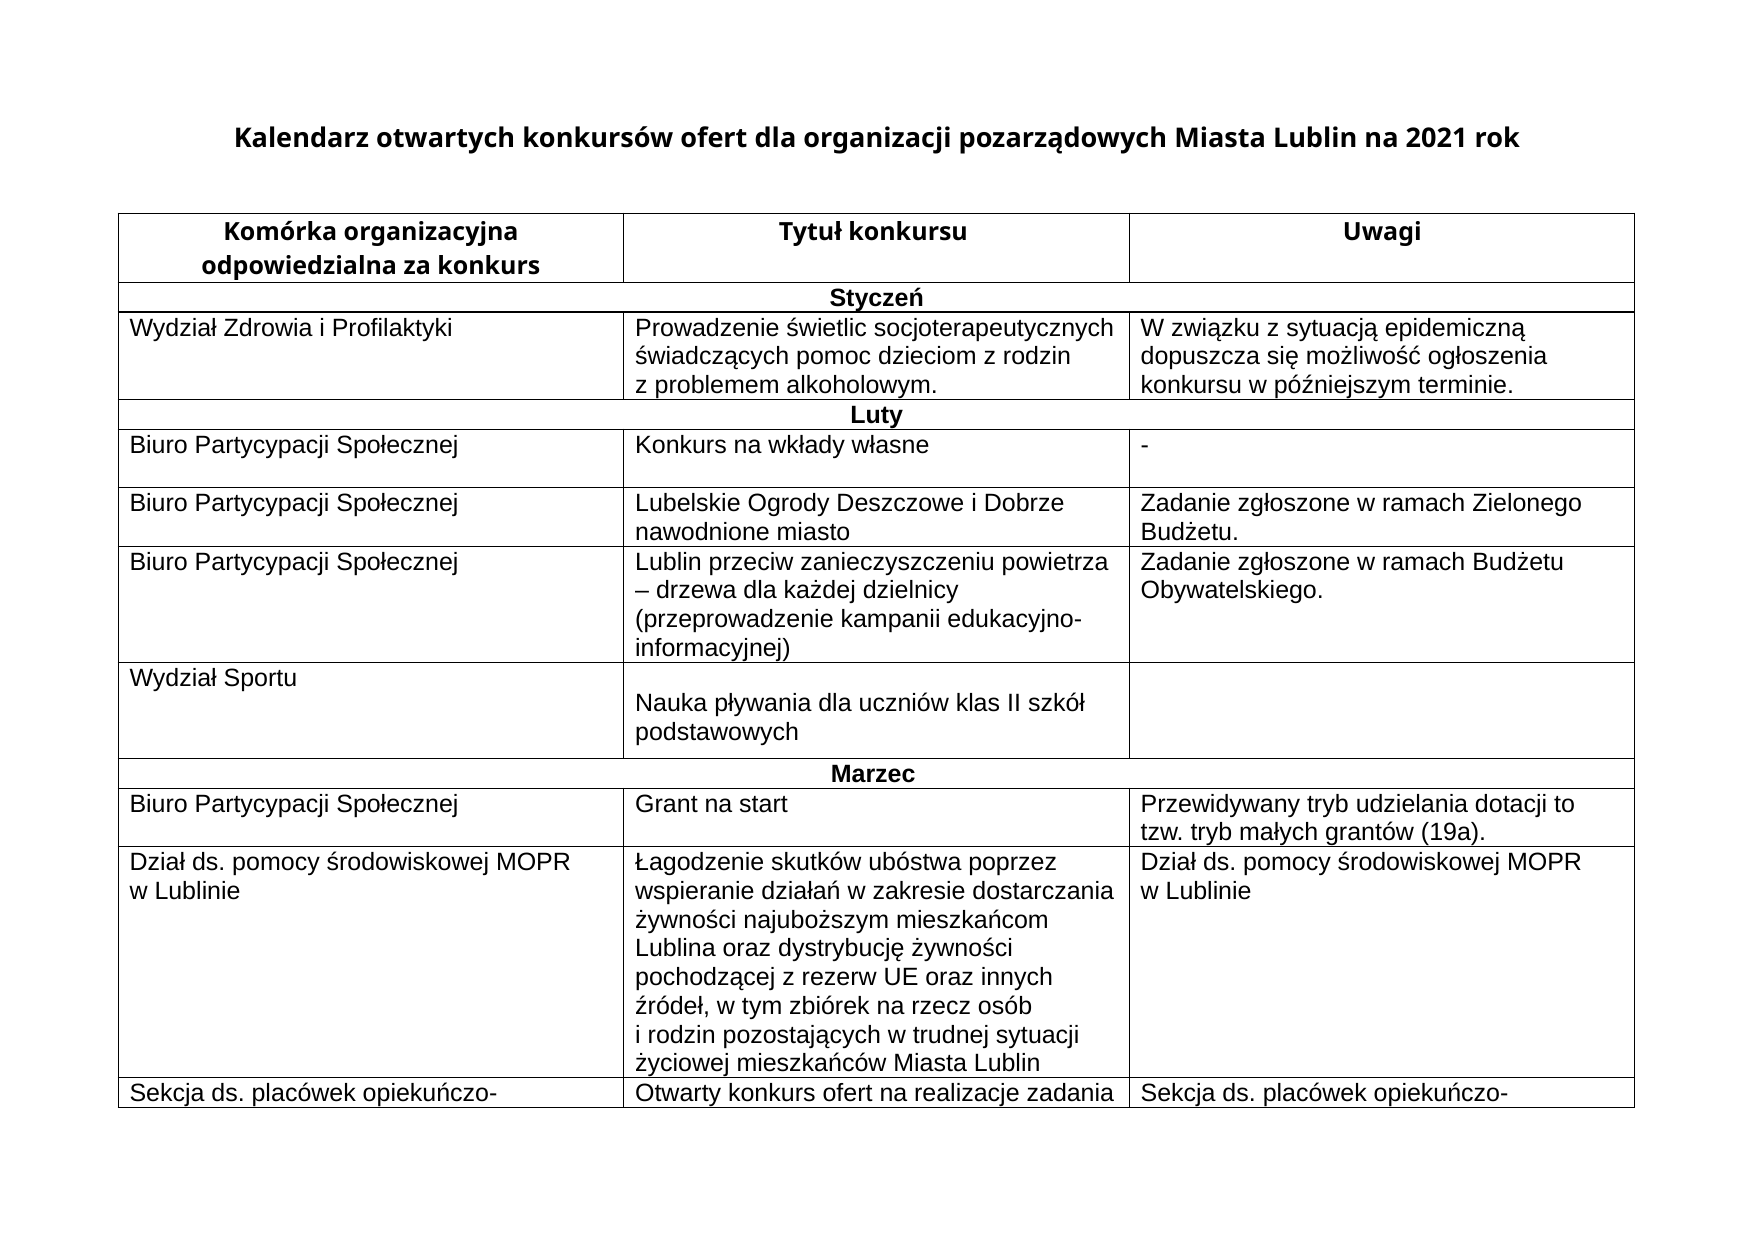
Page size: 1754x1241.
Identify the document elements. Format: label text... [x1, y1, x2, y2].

table_cell Zadanie zgłoszone w ramach Zielonego Budżetu. [1130, 488, 1634, 546]
table_header Uwagi [1130, 214, 1634, 282]
table_cell Konkurs na wkłady własne [624, 430, 1129, 487]
table_cell Grant na start [624, 789, 1129, 846]
table_header Tytuł konkursu [624, 214, 1129, 282]
table_cell Dział ds. pomocy środowiskowej MOPR w Lublinie [1130, 847, 1634, 1077]
table_cell Łagodzenie skutków ubóstwa poprzez wspieranie działań w zakresie dostarczania żywności najuboższym mieszkańcom Lublina oraz dystrybucję żywności pochodzącej z rezerw UE oraz innych źródeł, w tym zbiórek na rzecz osób i rodzin pozostających w trudnej sytuacji życiowej mieszkańców Miasta Lublin [624, 847, 1129, 1077]
text Kalendarz otwartych konkursów ofert dla organizacji pozarządowych Miasta Lublin na 2021 rok [118, 118, 1636, 155]
table_cell - [1130, 430, 1634, 487]
table_cell Biuro Partycypacji Społecznej [119, 547, 623, 662]
table_cell Marzec [119, 759, 1634, 787]
table_cell Otwarty konkurs ofert na realizacje zadania [624, 1078, 1129, 1107]
table_cell Lublin przeciw zanieczyszczeniu powietrza – drzewa dla każdej dzielnicy (przeprowadzenie kampanii edukacyjno-informacyjnej) [624, 547, 1129, 662]
table_cell Przewidywany tryb udzielania dotacji to tzw. tryb małych grantów (19a). [1130, 789, 1634, 846]
table_cell Biuro Partycypacji Społecznej [119, 488, 623, 546]
table_cell Luty [119, 400, 1634, 428]
table_cell Sekcja ds. placówek opiekuńczo- [1130, 1078, 1634, 1107]
table_cell Sekcja ds. placówek opiekuńczo- [119, 1078, 623, 1107]
table_cell Wydział Sportu [119, 663, 623, 758]
table_cell [1130, 663, 1634, 758]
table_cell W związku z sytuacją epidemiczną dopuszcza się możliwość ogłoszenia konkursu w późniejszym terminie. [1130, 313, 1634, 399]
table_header Komórka organizacyjna odpowiedzialna za konkurs [119, 214, 623, 282]
table_cell Prowadzenie świetlic socjoterapeutycznych świadczących pomoc dzieciom z rodzin z problemem alkoholowym. [624, 313, 1129, 399]
table_cell Styczeń [119, 283, 1634, 311]
table_cell Biuro Partycypacji Społecznej [119, 789, 623, 846]
table_cell Nauka pływania dla uczniów klas II szkół podstawowych [624, 663, 1129, 758]
table_cell Zadanie zgłoszone w ramach Budżetu Obywatelskiego. [1130, 547, 1634, 662]
table_cell Lubelskie Ogrody Deszczowe i Dobrze nawodnione miasto [624, 488, 1129, 546]
table_cell Wydział Zdrowia i Profilaktyki [119, 313, 623, 399]
table_cell Dział ds. pomocy środowiskowej MOPR w Lublinie [119, 847, 623, 1077]
table_cell Biuro Partycypacji Społecznej [119, 430, 623, 487]
